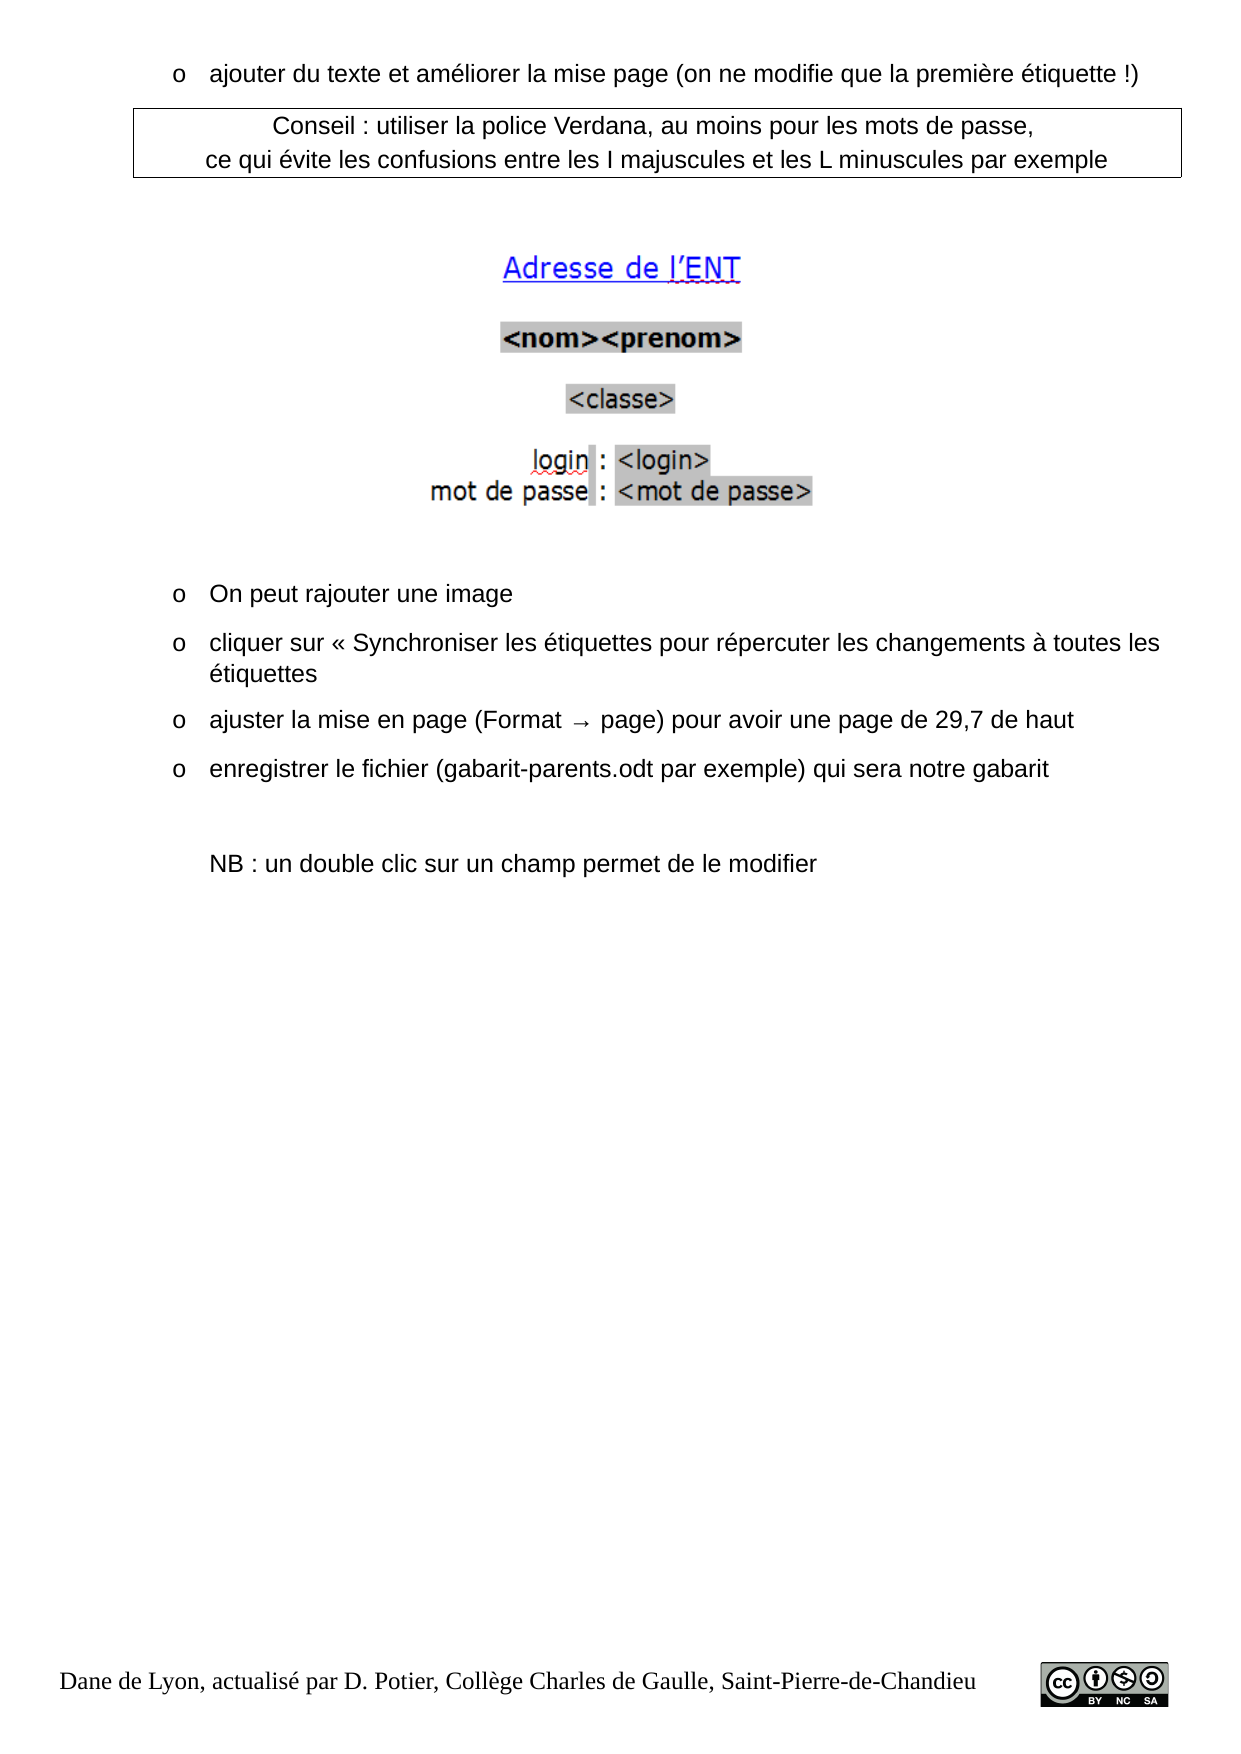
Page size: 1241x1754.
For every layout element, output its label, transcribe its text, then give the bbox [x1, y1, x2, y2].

list enregistrer le fichier (gabarit-parents.odt par exemple) qui sera notre gabarit [172, 754, 1181, 785]
list NB : un double clic sur un champ permet de le modifier [172, 849, 1181, 878]
text Conseil : utiliser la police Verdana, au moins pour les mots de passe, [134, 109, 1181, 139]
list cliquer sur « Synchroniser les étiquettes pour répercuter les changements à toutes les étiquettes [172, 628, 1181, 688]
picture [406, 223, 834, 533]
text ce qui évite les confusions entre les I majuscules et les L minuscules par exemple [134, 142, 1181, 177]
list On peut rajouter une image [172, 579, 1181, 610]
list ajouter du texte et améliorer la mise page (on ne modifie que la première étiquette !) [172, 59, 1181, 90]
picture [1040, 1662, 1169, 1707]
list ajuster la mise en page (Format → page) pour avoir une page de 29,7 de haut [172, 706, 1181, 736]
